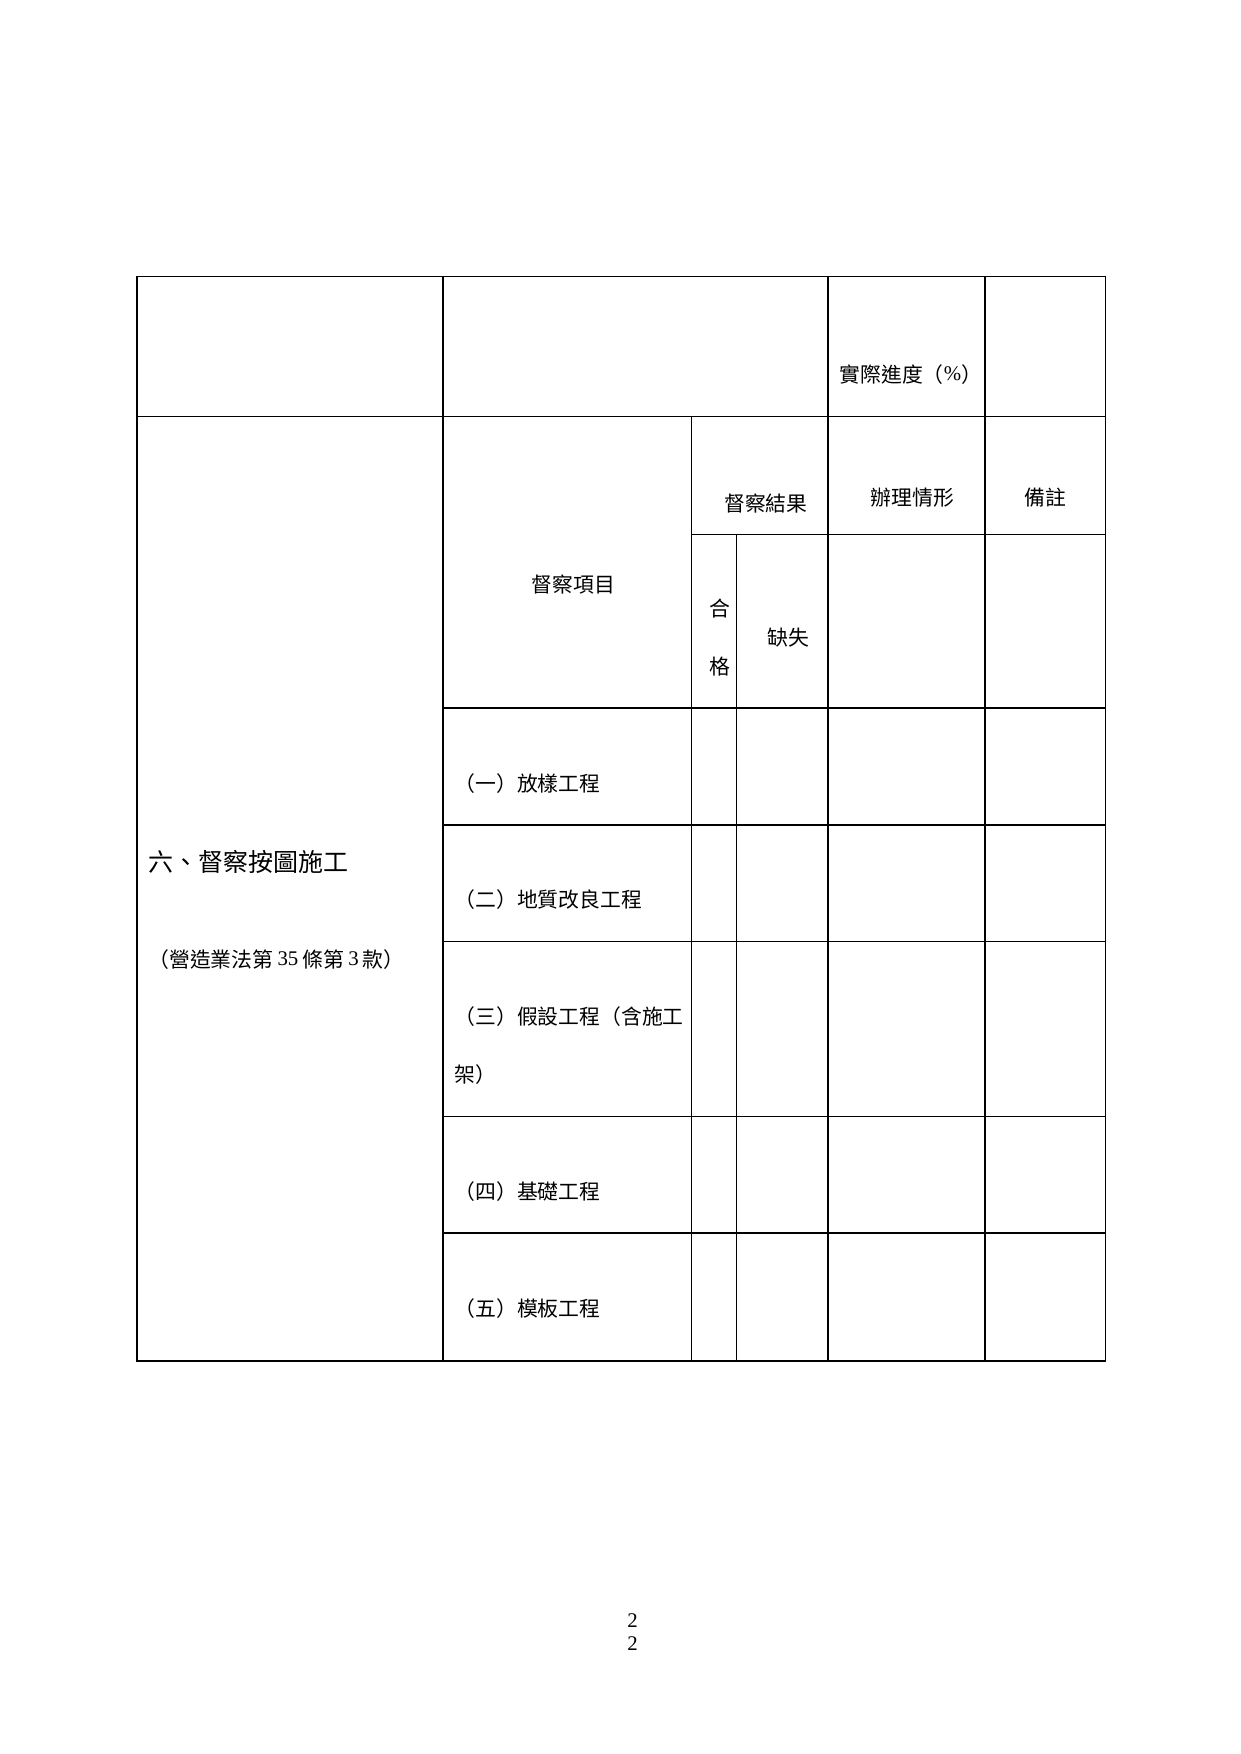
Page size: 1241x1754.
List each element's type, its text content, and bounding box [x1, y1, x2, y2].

table_cell [986, 277, 1105, 416]
table_cell [737, 942, 827, 1116]
table_cell [692, 1117, 736, 1232]
table_cell 辦理情形 [829, 417, 984, 534]
table_cell [829, 709, 984, 824]
table_cell （一）放樣工程 [444, 709, 691, 824]
table_cell [829, 1117, 984, 1232]
table_cell 備註 [986, 417, 1105, 534]
table_cell [829, 535, 984, 707]
table_cell [737, 1117, 827, 1232]
table_cell 實際進度（%） [829, 277, 984, 416]
table_cell 缺失 [737, 535, 827, 707]
table_cell 督察項目 [444, 417, 691, 707]
table_cell [829, 826, 984, 941]
table_cell （四）基礎工程 [444, 1117, 691, 1232]
table_cell （五）模板工程 [444, 1234, 691, 1360]
table_cell [737, 1234, 827, 1360]
table_cell （三）假設工程（含施工架） [444, 942, 691, 1116]
table_cell [692, 1234, 736, 1360]
table_cell [444, 277, 827, 416]
table_cell [692, 709, 736, 824]
table_cell [986, 1117, 1105, 1232]
table_cell 督察結果 [692, 417, 827, 534]
table_cell [986, 1234, 1105, 1360]
table_cell [986, 709, 1105, 824]
table_cell [986, 942, 1105, 1116]
table_cell [829, 1234, 984, 1360]
table_cell [737, 709, 827, 824]
table_cell 六、督察按圖施工 （營造業法第35條第3款） [138, 417, 442, 1360]
table_cell [829, 942, 984, 1116]
table_cell [692, 826, 736, 941]
table_cell [986, 535, 1105, 707]
table_cell 合格 [692, 535, 736, 707]
table_cell [986, 826, 1105, 941]
table_cell [737, 826, 827, 941]
table_cell [138, 277, 442, 416]
table_cell （二）地質改良工程 [444, 826, 691, 941]
table_cell [692, 942, 736, 1116]
